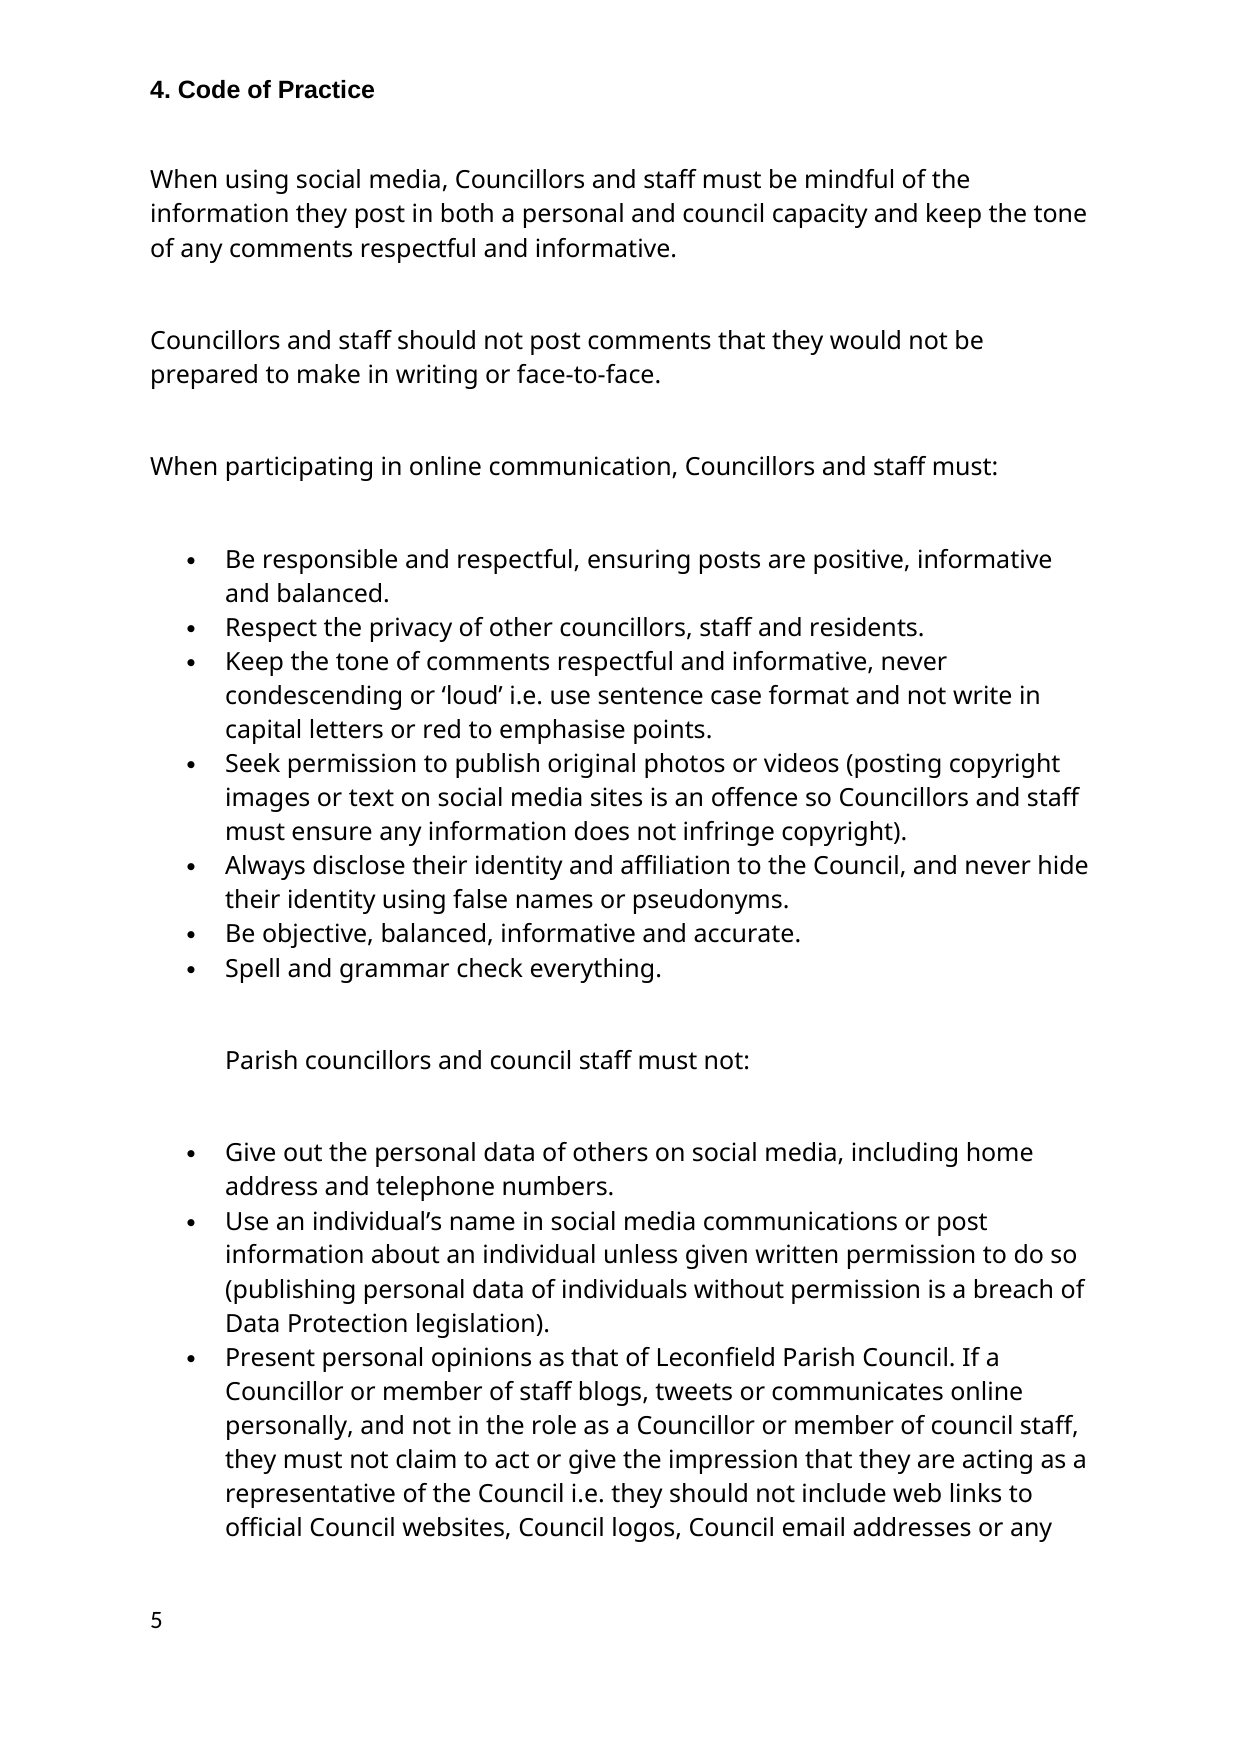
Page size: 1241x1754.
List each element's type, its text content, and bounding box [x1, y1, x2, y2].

list Seek permission to publish original photos or videos (posting copyright images or text on social media sites is an offence so Councillors and staff must ensure any information does not infringe copyright). [187, 746, 1090, 848]
text When using social media, Councillors and staff must be mindful of the information they post in both a personal and council capacity and keep the tone of any comments respectful and informative. [150, 162, 1090, 264]
list Always disclose their identity and affiliation to the Council, and never hide their identity using false names or pseudonyms. [187, 848, 1090, 916]
list Present personal opinions as that of Leconfield Parish Council. If a Councillor or member of staff blogs, tweets or communicates online personally, and not in the role as a Councillor or member of council staff, they must not claim to act or give the impression that they are acting as a representative of the Council i.e. they should not include web links to official Council websites, Council logos, Council email addresses or any [187, 1339, 1090, 1544]
list Spell and grammar check everything. [187, 950, 1090, 984]
text Councillors and staff should not post comments that they would not be prepared to make in writing or face-to-face. [150, 323, 1090, 391]
list Give out the personal data of others on social media, including home address and telephone numbers. [187, 1135, 1090, 1203]
list Keep the tone of comments respectful and informative, never condescending or ‘loud’ i.e. use sentence case format and not write in capital letters or red to emphasise points. [187, 644, 1090, 746]
text 4. Code of Practice [150, 75, 1090, 104]
list Be responsible and respectful, ensuring posts are positive, informative and balanced. [187, 541, 1090, 609]
list Use an individual’s name in social media communications or post information about an individual unless given written permission to do so (publishing personal data of individuals without permission is a breach of Data Protection legislation). [187, 1203, 1090, 1339]
text Parish councillors and council staff must not: [225, 1043, 1090, 1077]
list Be objective, balanced, informative and accurate. [187, 916, 1090, 950]
list Respect the privacy of other councillors, staff and residents. [187, 609, 1090, 644]
text When participating in online communication, Councillors and staff must: [150, 449, 1090, 483]
